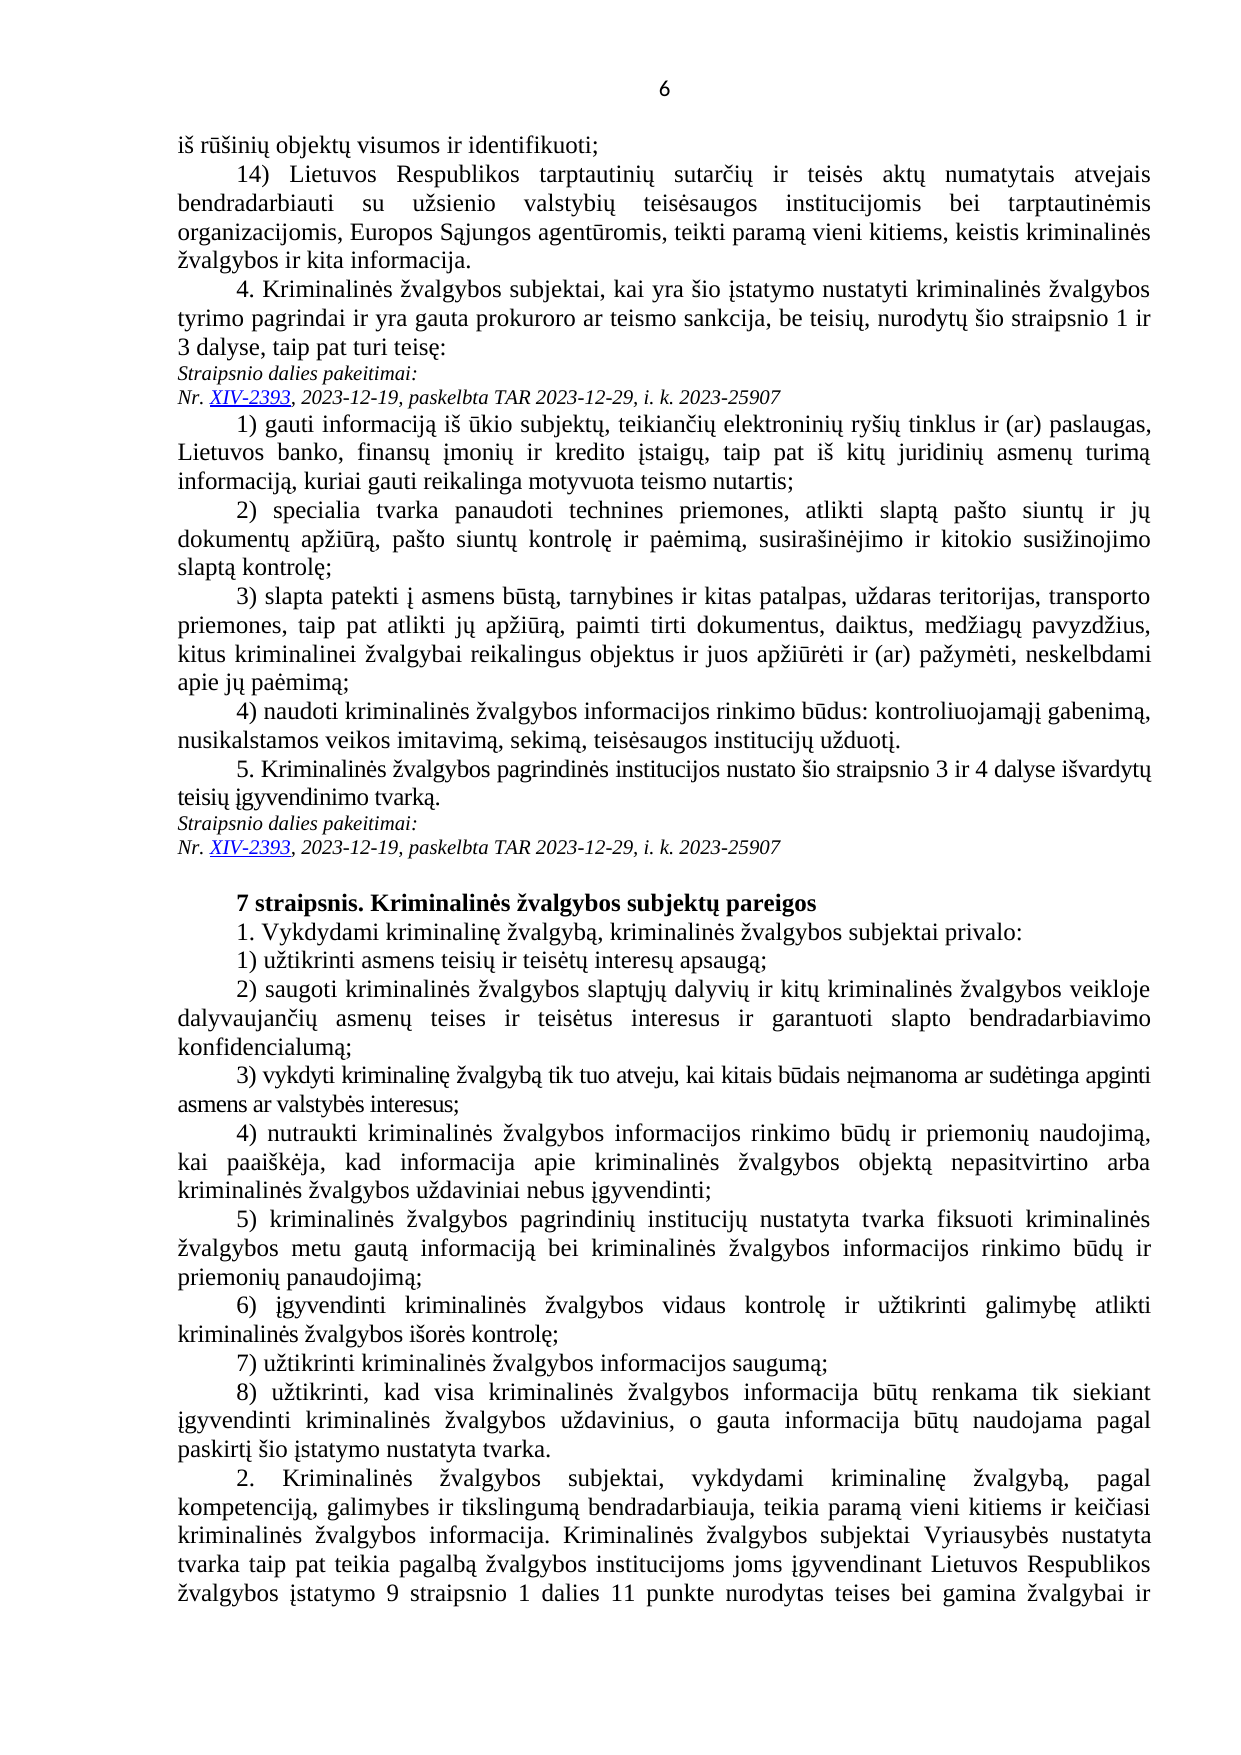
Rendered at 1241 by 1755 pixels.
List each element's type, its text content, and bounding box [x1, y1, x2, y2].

text 14) Lietuvos Respublikos tarptautinių sutarčių ir teisės aktų numatytais atvejais bendradarbiauti su užsienio valstybių teisėsaugos institucijomis bei tarptautinėmis organizacijomis, Europos Sąjungos agentūromis, teikti paramą vieni kitiems, keistis kriminalinės žvalgybos ir kita informacija. [177, 159, 1152, 274]
text 1) užtikrinti asmens teisių ir teisėtų interesų apsaugą; [177, 946, 1152, 974]
text 6) įgyvendinti kriminalinės žvalgybos vidaus kontrolę ir užtikrinti galimybę atlikti kriminalinės žvalgybos išorės kontrolę; [177, 1291, 1152, 1348]
text 2. Kriminalinės žvalgybos subjektai, vykdydami kriminalinę žvalgybą, pagal kompetenciją, galimybes ir tikslingumą bendradarbiauja, teikia paramą vieni kitiems ir keičiasi kriminalinės žvalgybos informacija. Kriminalinės žvalgybos subjektai Vyriausybės nustatyta tvarka taip pat teikia pagalbą žvalgybos institucijoms joms įgyvendinant Lietuvos Respublikos žvalgybos įstatymo 9 straipsnio 1 dalies 11 punkte nurodytas teises bei gamina žvalgybai ir [177, 1463, 1152, 1607]
text 1. Vykdydami kriminalinę žvalgybą, kriminalinės žvalgybos subjektai privalo: [177, 917, 1152, 946]
text 2) specialia tvarka panaudoti technines priemones, atlikti slaptą pašto siuntų ir jų dokumentų apžiūrą, pašto siuntų kontrolę ir paėmimą, susirašinėjimo ir kitokio susižinojimo slaptą kontrolę; [177, 495, 1152, 581]
text Straipsnio dalies pakeitimai: [177, 811, 1152, 835]
text 7) užtikrinti kriminalinės žvalgybos informacijos saugumą; [177, 1348, 1152, 1377]
text 8) užtikrinti, kad visa kriminalinės žvalgybos informacija būtų renkama tik siekiant įgyvendinti kriminalinės žvalgybos uždavinius, o gauta informacija būtų naudojama pagal paskirtį šio įstatymo nustatyta tvarka. [177, 1377, 1152, 1463]
text iš rūšinių objektų visumos ir identifikuoti; [177, 131, 1152, 159]
text 5) kriminalinės žvalgybos pagrindinių institucijų nustatyta tvarka fiksuoti kriminalinės žvalgybos metu gautą informaciją bei kriminalinės žvalgybos informacijos rinkimo būdų ir priemonių panaudojimą; [177, 1204, 1152, 1291]
text 2) saugoti kriminalinės žvalgybos slaptųjų dalyvių ir kitų kriminalinės žvalgybos veikloje dalyvaujančių asmenų teises ir teisėtus interesus ir garantuoti slapto bendradarbiavimo konfidencialumą; [177, 974, 1152, 1061]
text 3) vykdyti kriminalinę žvalgybą tik tuo atveju, kai kitais būdais neįmanoma ar sudėtinga apginti asmens ar valstybės interesus; [177, 1061, 1152, 1118]
text 4. Kriminalinės žvalgybos subjektai, kai yra šio įstatymo nustatyti kriminalinės žvalgybos tyrimo pagrindai ir yra gauta prokuroro ar teismo sankcija, be teisių, nurodytų šio straipsnio 1 ir 3 dalyse, taip pat turi teisę: [177, 274, 1152, 361]
text Straipsnio dalies pakeitimai: [177, 361, 1152, 385]
text Nr. XIV-2393, 2023-12-19, paskelbta TAR 2023-12-29, i. k. 2023-25907 [177, 835, 1152, 859]
text Nr. XIV-2393, 2023-12-19, paskelbta TAR 2023-12-29, i. k. 2023-25907 [177, 385, 1152, 409]
text 4) naudoti kriminalinės žvalgybos informacijos rinkimo būdus: kontroliuojamąjį gabenimą, nusikalstamos veikos imitavimą, sekimą, teisėsaugos institucijų užduotį. [177, 696, 1152, 754]
text 5. Kriminalinės žvalgybos pagrindinės institucijos nustato šio straipsnio 3 ir 4 dalyse išvardytų teisių įgyvendinimo tvarką. [177, 754, 1152, 811]
text 3) slapta patekti į asmens būstą, tarnybines ir kitas patalpas, uždaras teritorijas, transporto priemones, taip pat atlikti jų apžiūrą, paimti tirti dokumentus, daiktus, medžiagų pavyzdžius, kitus kriminalinei žvalgybai reikalingus objektus ir juos apžiūrėti ir (ar) pažymėti, neskelbdami apie jų paėmimą; [177, 581, 1152, 696]
text 7 straipsnis. Kriminalinės žvalgybos subjektų pareigos [177, 888, 1152, 917]
text 4) nutraukti kriminalinės žvalgybos informacijos rinkimo būdų ir priemonių naudojimą, kai paaiškėja, kad informacija apie kriminalinės žvalgybos objektą nepasitvirtino arba kriminalinės žvalgybos uždaviniai nebus įgyvendinti; [177, 1118, 1152, 1204]
text 1) gauti informaciją iš ūkio subjektų, teikiančių elektroninių ryšių tinklus ir (ar) paslaugas, Lietuvos banko, finansų įmonių ir kredito įstaigų, taip pat iš kitų juridinių asmenų turimą informaciją, kuriai gauti reikalinga motyvuota teismo nutartis; [177, 409, 1152, 495]
